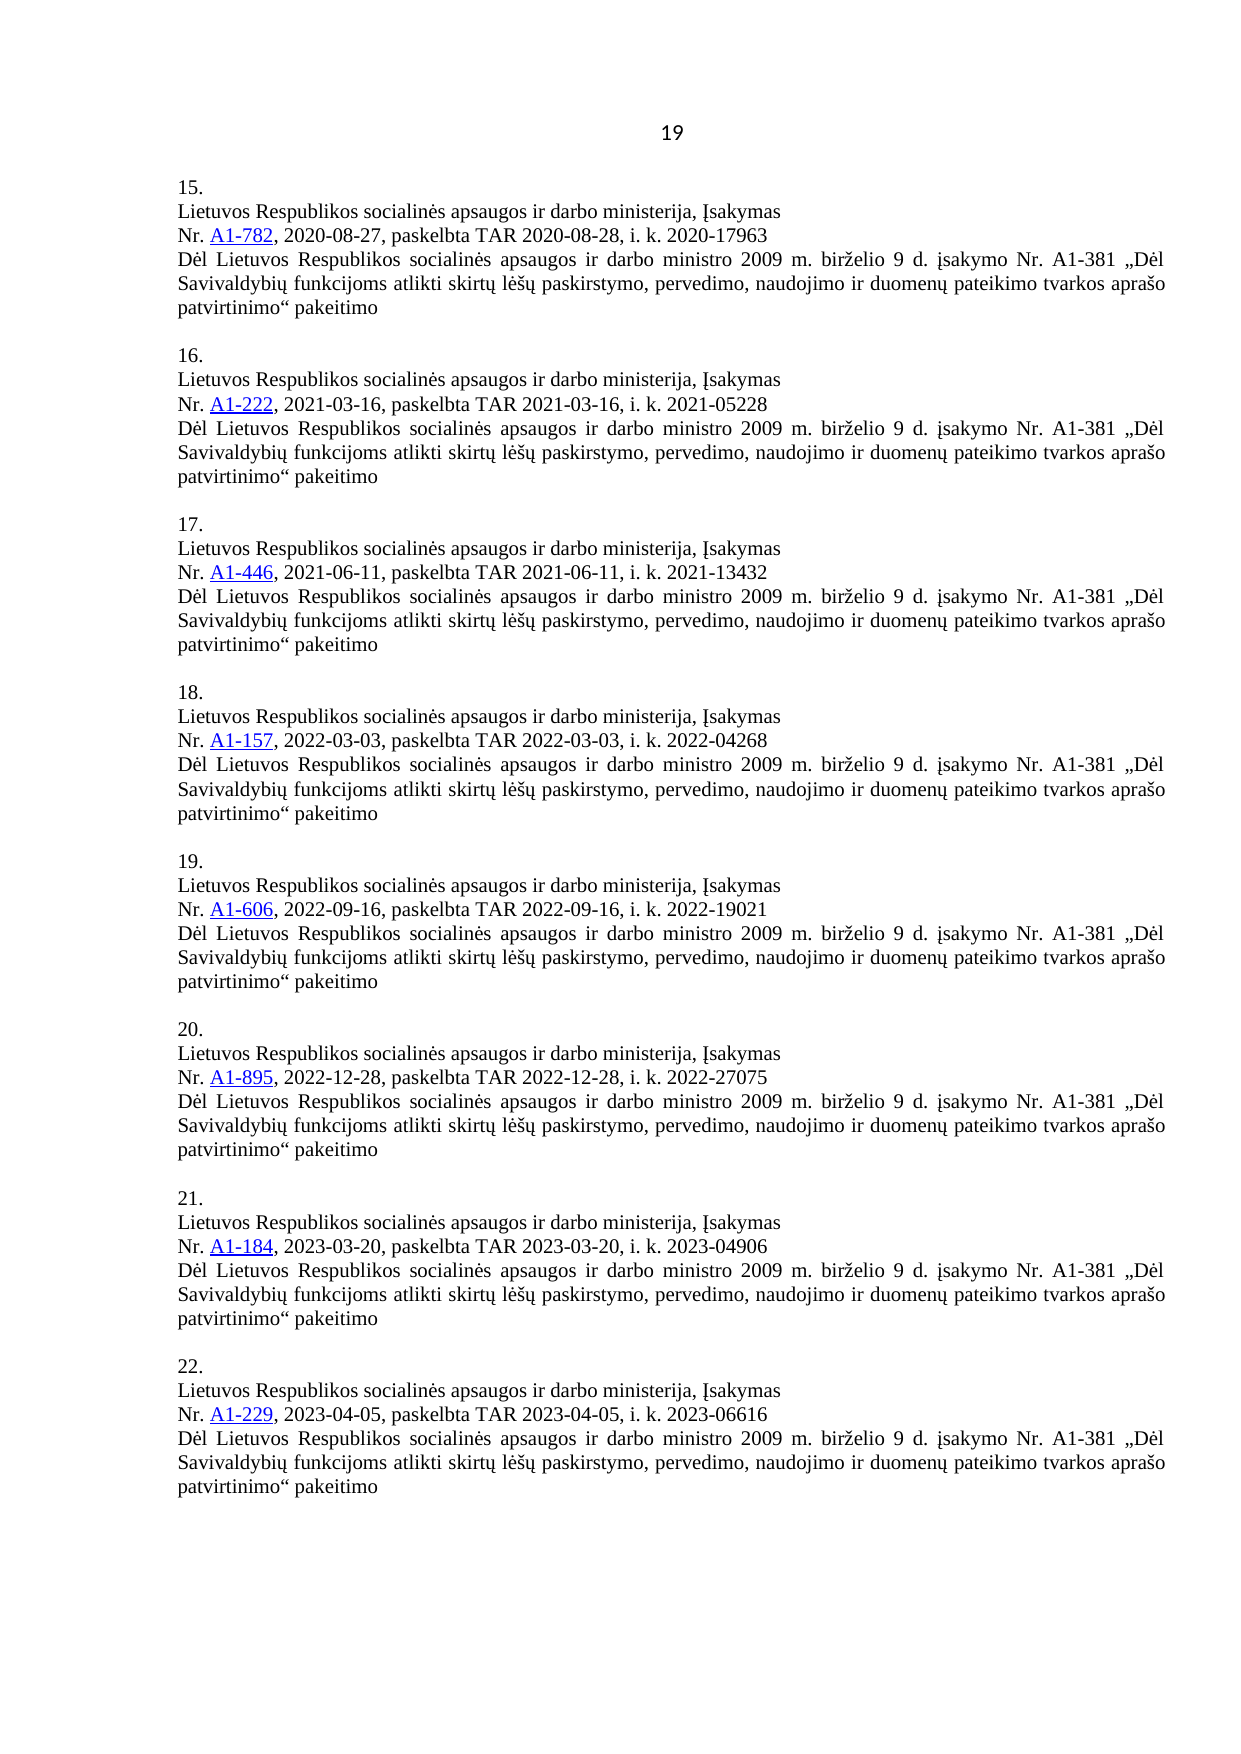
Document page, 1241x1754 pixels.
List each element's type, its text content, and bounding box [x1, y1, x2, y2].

text Dėl Lietuvos Respublikos socialinės apsaugos ir darbo ministro 2009 m. birželio 9 d. įsakymo Nr. A1-381 „Dėl Savivaldybių funkcijoms atlikti skirtų lėšų paskirstymo, pervedimo, naudojimo ir duomenų pateikimo tvarkos aprašo patvirtinimo“ pakeitimo [177, 1426, 1166, 1498]
text Lietuvos Respublikos socialinės apsaugos ir darbo ministerija, Įsakymas [177, 1209, 1166, 1234]
text 16. [177, 343, 1166, 367]
text Lietuvos Respublikos socialinės apsaugos ir darbo ministerija, Įsakymas [177, 873, 1166, 897]
text 15. [177, 175, 1166, 199]
text Nr. A1-606, 2022-09-16, paskelbta TAR 2022-09-16, i. k. 2022-19021 [177, 897, 1166, 921]
text Nr. A1-222, 2021-03-16, paskelbta TAR 2021-03-16, i. k. 2021-05228 [177, 391, 1166, 416]
text Lietuvos Respublikos socialinės apsaugos ir darbo ministerija, Įsakymas [177, 199, 1166, 223]
text Dėl Lietuvos Respublikos socialinės apsaugos ir darbo ministro 2009 m. birželio 9 d. įsakymo Nr. A1-381 „Dėl Savivaldybių funkcijoms atlikti skirtų lėšų paskirstymo, pervedimo, naudojimo ir duomenų pateikimo tvarkos aprašo patvirtinimo“ pakeitimo [177, 1258, 1166, 1330]
text 20. [177, 1017, 1166, 1041]
text 19. [177, 849, 1166, 873]
text 18. [177, 680, 1166, 704]
text Nr. A1-782, 2020-08-27, paskelbta TAR 2020-08-28, i. k. 2020-17963 [177, 223, 1166, 247]
text Nr. A1-446, 2021-06-11, paskelbta TAR 2021-06-11, i. k. 2021-13432 [177, 560, 1166, 584]
text Nr. A1-184, 2023-03-20, paskelbta TAR 2023-03-20, i. k. 2023-04906 [177, 1234, 1166, 1258]
text Nr. A1-895, 2022-12-28, paskelbta TAR 2022-12-28, i. k. 2022-27075 [177, 1065, 1166, 1089]
text Dėl Lietuvos Respublikos socialinės apsaugos ir darbo ministro 2009 m. birželio 9 d. įsakymo Nr. A1-381 „Dėl Savivaldybių funkcijoms atlikti skirtų lėšų paskirstymo, pervedimo, naudojimo ir duomenų pateikimo tvarkos aprašo patvirtinimo“ pakeitimo [177, 1089, 1166, 1161]
text 21. [177, 1186, 1166, 1209]
text Lietuvos Respublikos socialinės apsaugos ir darbo ministerija, Įsakymas [177, 1378, 1166, 1402]
text Lietuvos Respublikos socialinės apsaugos ir darbo ministerija, Įsakymas [177, 704, 1166, 728]
text Nr. A1-157, 2022-03-03, paskelbta TAR 2022-03-03, i. k. 2022-04268 [177, 728, 1166, 752]
text 22. [177, 1354, 1166, 1378]
text Nr. A1-229, 2023-04-05, paskelbta TAR 2023-04-05, i. k. 2023-06616 [177, 1402, 1166, 1426]
text Dėl Lietuvos Respublikos socialinės apsaugos ir darbo ministro 2009 m. birželio 9 d. įsakymo Nr. A1-381 „Dėl Savivaldybių funkcijoms atlikti skirtų lėšų paskirstymo, pervedimo, naudojimo ir duomenų pateikimo tvarkos aprašo patvirtinimo“ pakeitimo [177, 584, 1166, 656]
text Lietuvos Respublikos socialinės apsaugos ir darbo ministerija, Įsakymas [177, 536, 1166, 560]
text Dėl Lietuvos Respublikos socialinės apsaugos ir darbo ministro 2009 m. birželio 9 d. įsakymo Nr. A1-381 „Dėl Savivaldybių funkcijoms atlikti skirtų lėšų paskirstymo, pervedimo, naudojimo ir duomenų pateikimo tvarkos aprašo patvirtinimo“ pakeitimo [177, 921, 1166, 993]
text Dėl Lietuvos Respublikos socialinės apsaugos ir darbo ministro 2009 m. birželio 9 d. įsakymo Nr. A1-381 „Dėl Savivaldybių funkcijoms atlikti skirtų lėšų paskirstymo, pervedimo, naudojimo ir duomenų pateikimo tvarkos aprašo patvirtinimo“ pakeitimo [177, 247, 1166, 319]
text Dėl Lietuvos Respublikos socialinės apsaugos ir darbo ministro 2009 m. birželio 9 d. įsakymo Nr. A1-381 „Dėl Savivaldybių funkcijoms atlikti skirtų lėšų paskirstymo, pervedimo, naudojimo ir duomenų pateikimo tvarkos aprašo patvirtinimo“ pakeitimo [177, 752, 1166, 824]
text Lietuvos Respublikos socialinės apsaugos ir darbo ministerija, Įsakymas [177, 1041, 1166, 1065]
text Dėl Lietuvos Respublikos socialinės apsaugos ir darbo ministro 2009 m. birželio 9 d. įsakymo Nr. A1-381 „Dėl Savivaldybių funkcijoms atlikti skirtų lėšų paskirstymo, pervedimo, naudojimo ir duomenų pateikimo tvarkos aprašo patvirtinimo“ pakeitimo [177, 416, 1166, 488]
text 17. [177, 512, 1166, 536]
text Lietuvos Respublikos socialinės apsaugos ir darbo ministerija, Įsakymas [177, 367, 1166, 391]
